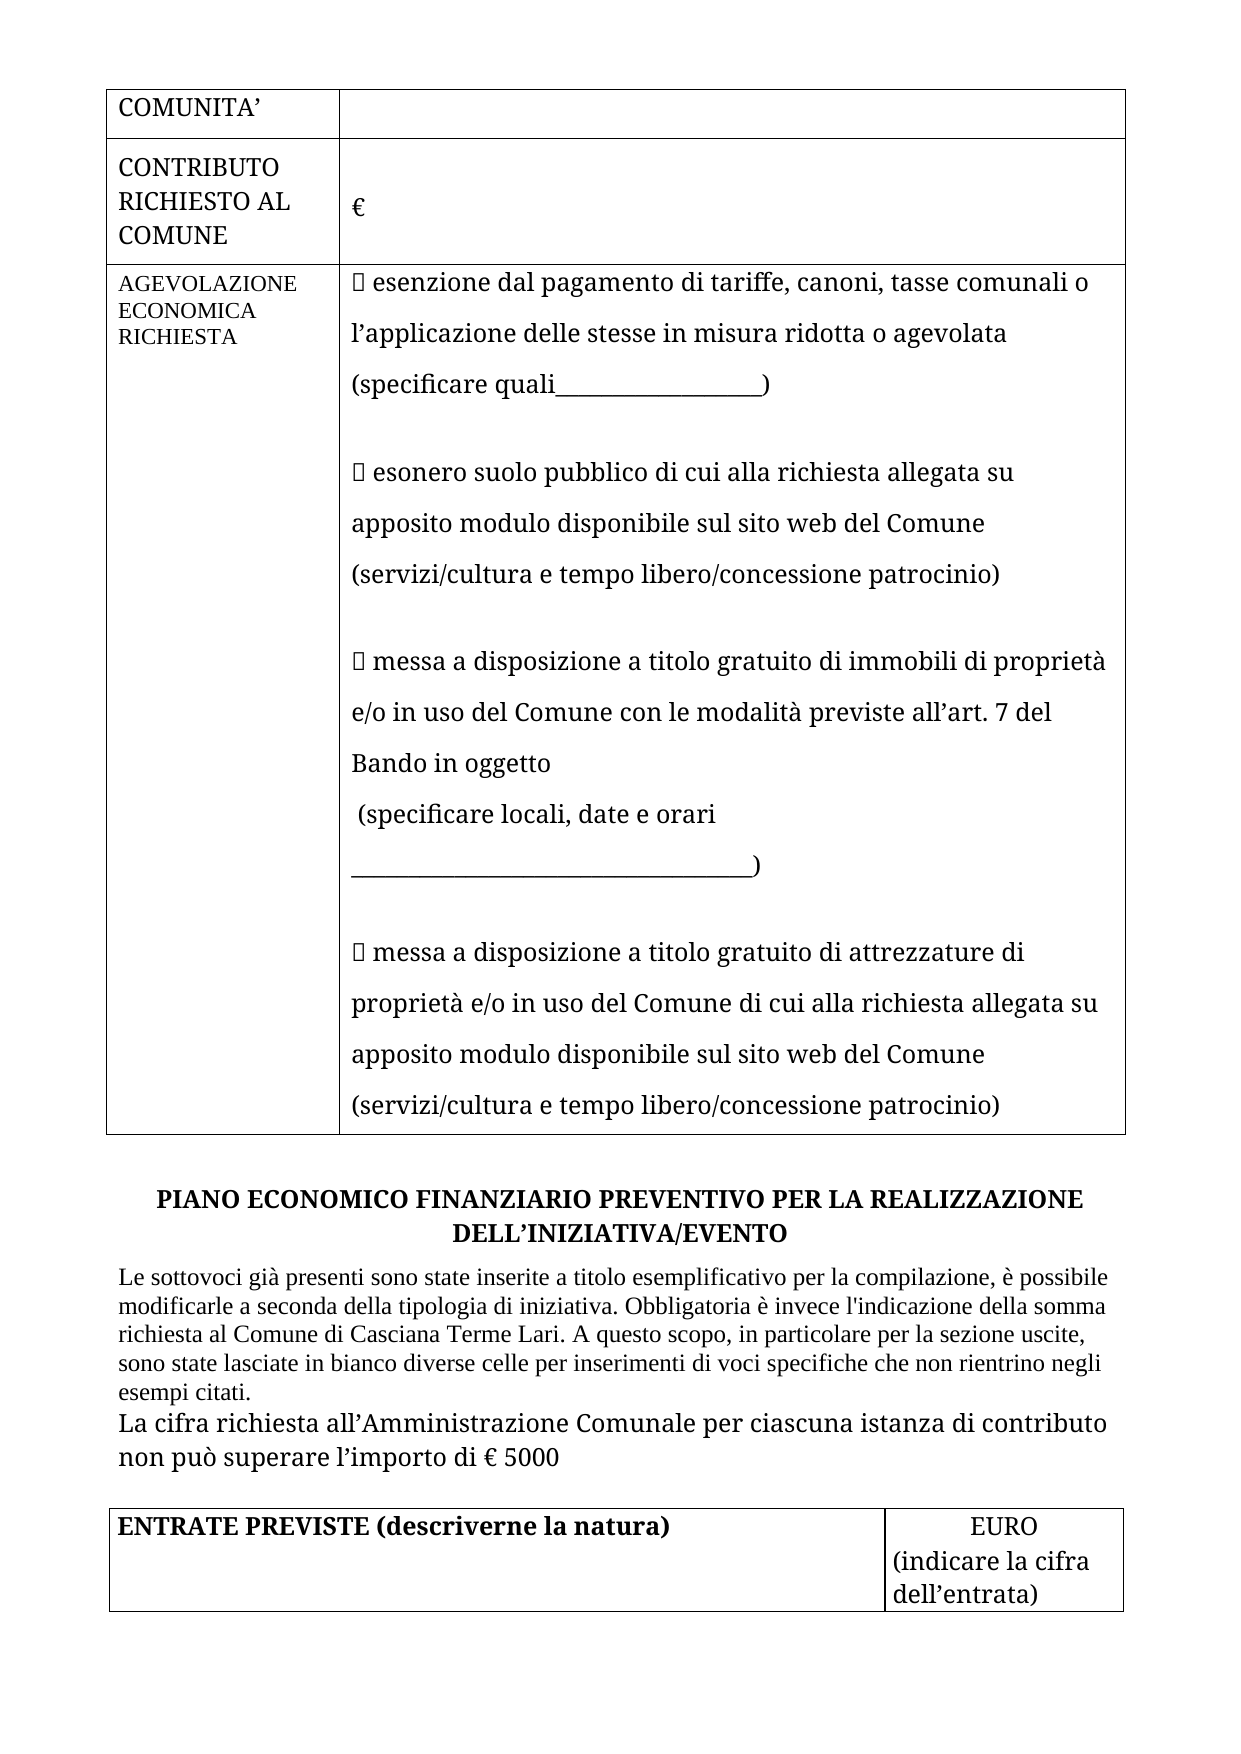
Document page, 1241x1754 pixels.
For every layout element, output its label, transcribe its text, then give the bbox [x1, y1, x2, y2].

table_header ENTRATE PREVISTE (descriverne la natura) [110, 1509, 884, 1611]
table_cell [340, 90, 1125, 138]
text La cifra richiesta all’Amministrazione Comunale per ciascuna istanza di contributo non può superare l’importo di € 5000 [118, 1406, 1122, 1474]
text PIANO ECONOMICO FINANZIARIO PREVENTIVO PER LA REALIZZAZIONE DELL’INIZIATIVA/EVENTO [118, 1181, 1122, 1249]
table_cell  esenzione dal pagamento di tariffe, canoni, tasse comunali o l’applicazione delle stesse in misura ridotta o agevolata (specificare quali__________________)  esonero suolo pubblico di cui alla richiesta allegata su apposito modulo disponibile sul sito web del Comune (servizi/cultura e tempo libero/concessione patrocinio)  messa a disposizione a titolo gratuito di immobili di proprietà e/o in uso del Comune con le modalità previste all’art. 7 del Bando in oggetto (specificare locali, date e orari ___________________________________)  messa a disposizione a titolo gratuito di attrezzature di proprietà e/o in uso del Comune di cui alla richiesta allegata su apposito modulo disponibile sul sito web del Comune (servizi/cultura e tempo libero/concessione patrocinio) [340, 265, 1125, 1134]
table_cell CONTRIBUTO RICHIESTO AL COMUNE [107, 139, 339, 264]
table_cell COMUNITA’ [107, 90, 339, 138]
table_header EURO (indicare la cifra dell’entrata) [886, 1509, 1123, 1611]
table_cell € [340, 139, 1125, 264]
text Le sottovoci già presenti sono state inserite a titolo esemplificativo per la compilazione, è possibile modificarle a seconda della tipologia di iniziativa. Obbligatoria è invece l'indicazione della somma richiesta al Comune di Casciana Terme Lari. A questo scopo, in particolare per la sezione uscite, sono state lasciate in bianco diverse celle per inserimenti di voci specifiche che non rientrino negli esempi citati. [118, 1262, 1122, 1406]
table_cell AGEVOLAZIONE ECONOMICA RICHIESTA [107, 265, 339, 1134]
